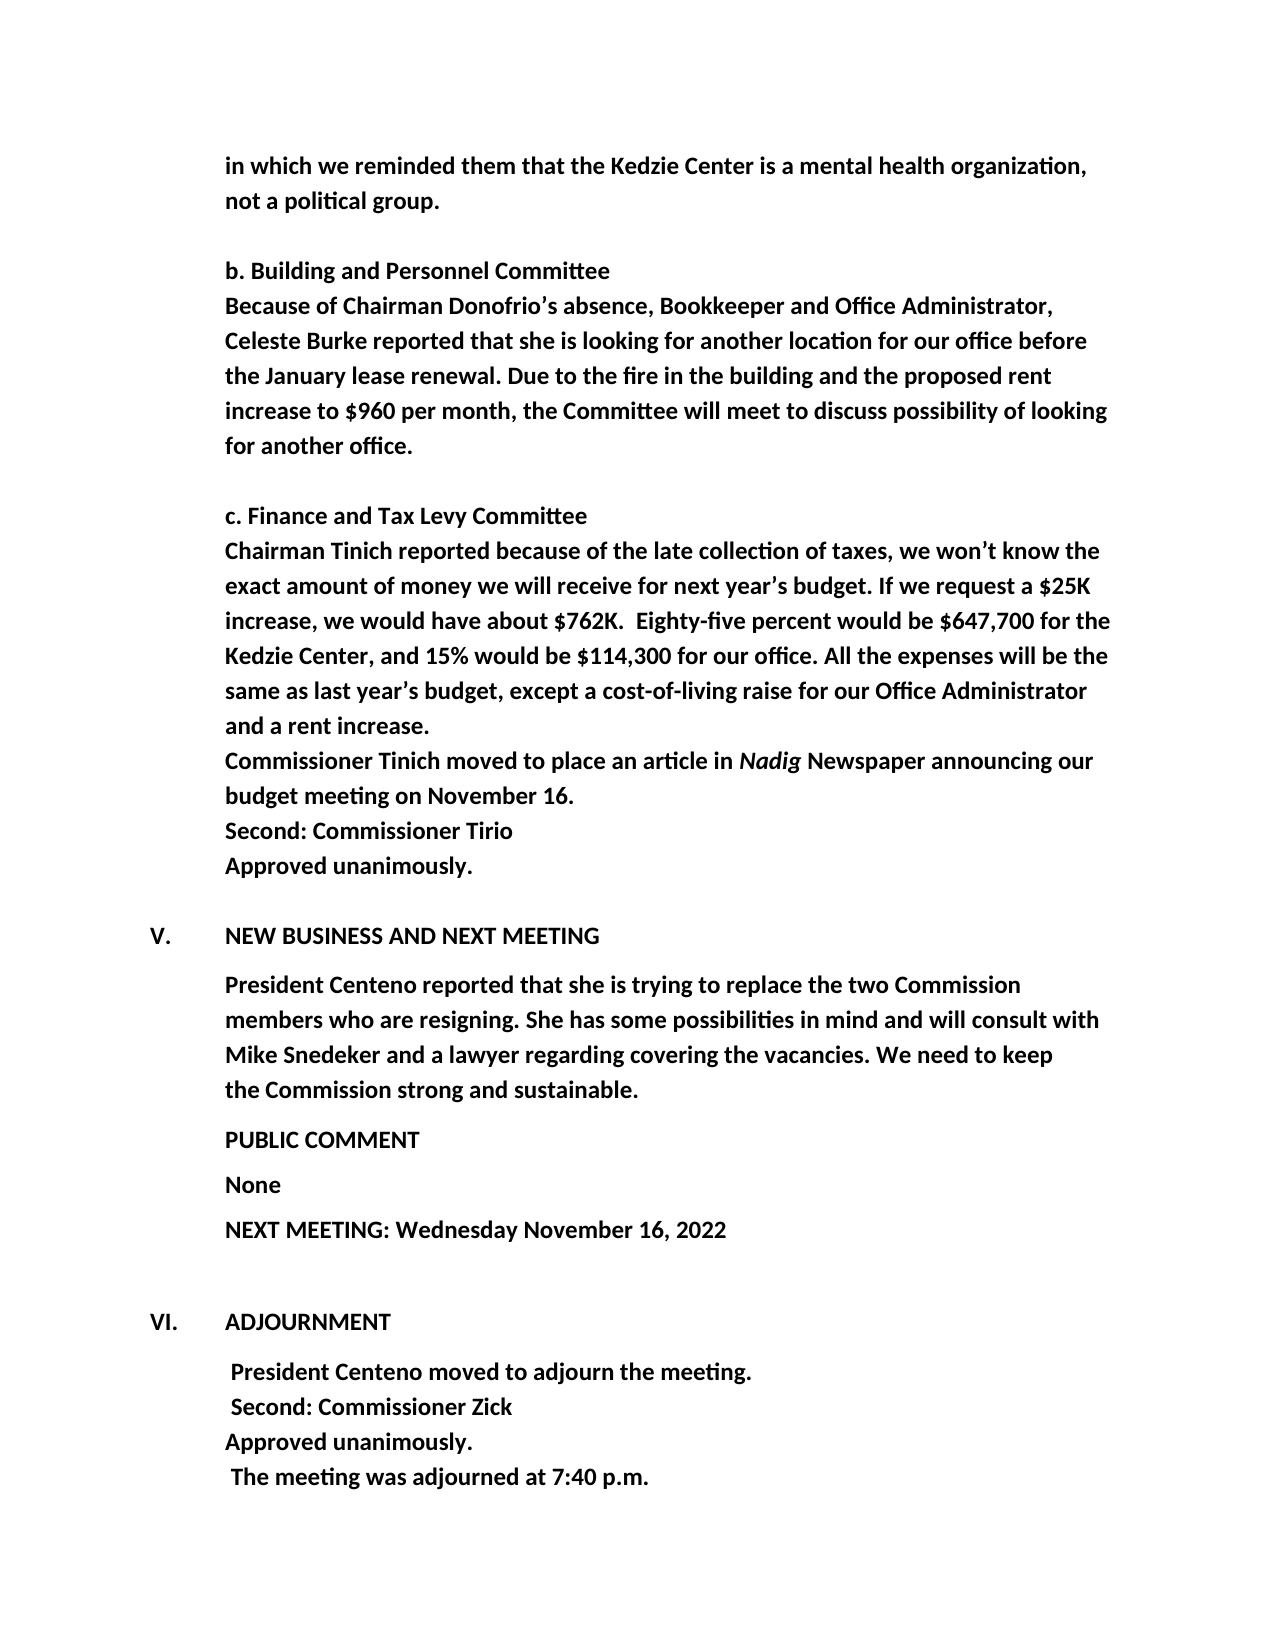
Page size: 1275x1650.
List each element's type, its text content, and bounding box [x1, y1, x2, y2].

text The meeting was adjourned at 7:40 p.m. [150, 1461, 1125, 1491]
text President Centeno reported that she is trying to replace the two Commission members who are resigning. She has some possibilities in mind and will consult with Mike Snedeker and a lawyer regarding covering the vacancies. We need to keep the Commission strong and sustainable. [150, 969, 1125, 1105]
list in which we reminded them that the Kedzie Center is a mental health organization, not a political group. [150, 150, 1125, 216]
text Approved unanimously. [150, 1426, 1125, 1456]
list Approved unanimously. [150, 850, 1125, 881]
text V. NEW BUSINESS AND NEXT MEETING [150, 920, 1125, 951]
text VI. ADJOURNMENT [150, 1306, 1125, 1337]
list c. Finance and Tax Levy Committee [150, 500, 1125, 531]
text President Centeno moved to adjourn the meeting. [150, 1356, 1125, 1386]
text NEXT MEETING: Wednesday November 16, 2022 [150, 1214, 1125, 1245]
list Commissioner Tinich moved to place an article in Nadig Newspaper announcing our budget meeting on November 16. [150, 745, 1125, 811]
text None [150, 1169, 1125, 1200]
text PUBLIC COMMENT [150, 1124, 1125, 1155]
text Second: Commissioner Zick [150, 1391, 1125, 1421]
list Because of Chairman Donofrio’s absence, Bookkeeper and Office Administrator, Celeste Burke reported that she is looking for another location for our office before the January lease renewal. Due to the fire in the building and the proposed rent increase to $960 per month, the Committee will meet to discuss possibility of looking for another office. [150, 290, 1125, 461]
list Chairman Tinich reported because of the late collection of taxes, we won’t know the exact amount of money we will receive for next year’s budget. If we request a $25K increase, we would have about $762K. Eighty-five percent would be $647,700 for the Kedzie Center, and 15% would be $114,300 for our office. All the expenses will be the same as last year’s budget, except a cost-of-living raise for our Office Administrator and a rent increase. [150, 535, 1125, 741]
list Second: Commissioner Tirio [150, 815, 1125, 846]
list b. Building and Personnel Committee [150, 255, 1125, 286]
